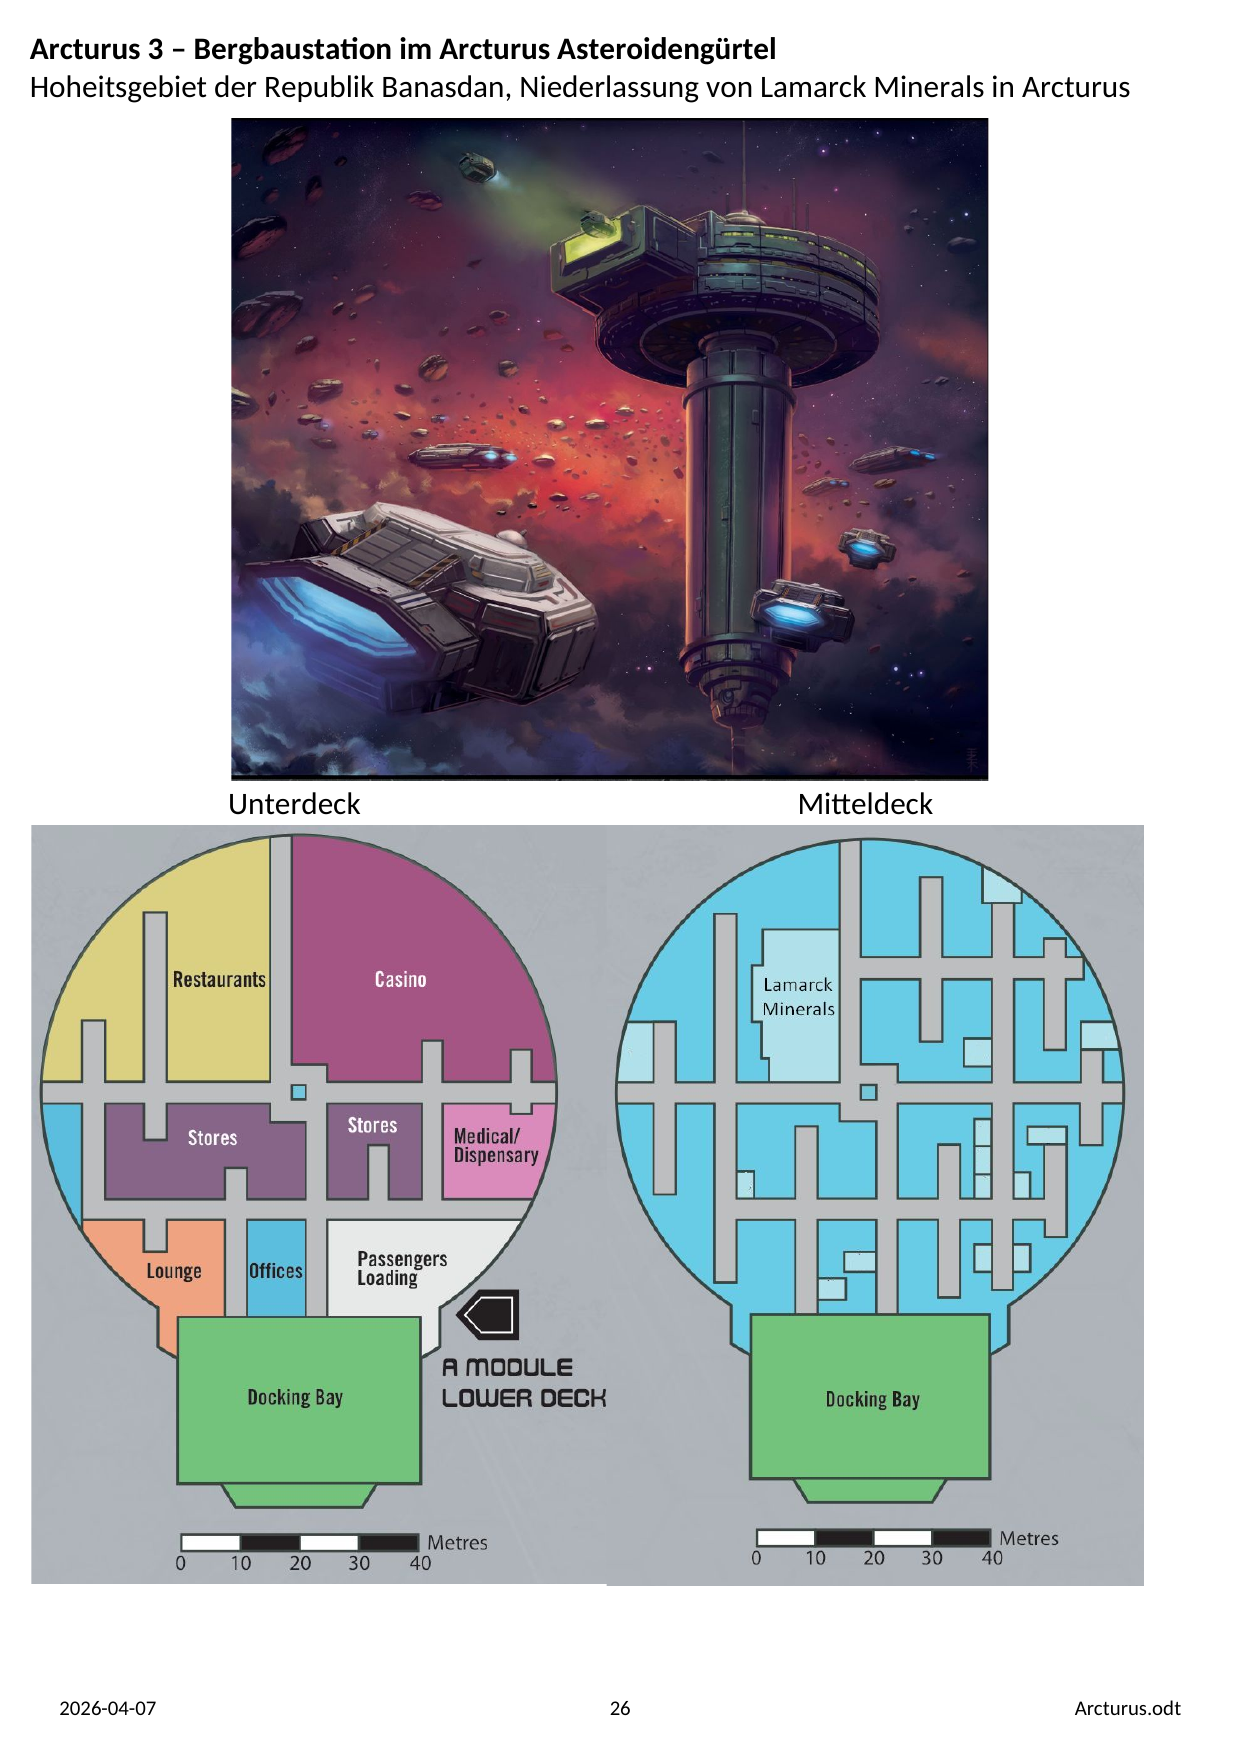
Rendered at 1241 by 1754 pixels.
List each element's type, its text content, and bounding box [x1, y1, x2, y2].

picture [231, 118, 989, 781]
text Hoheitsgebiet der Republik Banasdan, Niederlassung von Lamarck Minerals in Arcturus [29, 68, 1211, 106]
picture [31, 825, 1144, 1586]
text Unterdeck Mitteldeck [29, 784, 1211, 823]
text Arcturus 3 ‒ Bergbaustation im Arcturus Asteroidengürtel [29, 29, 1211, 68]
